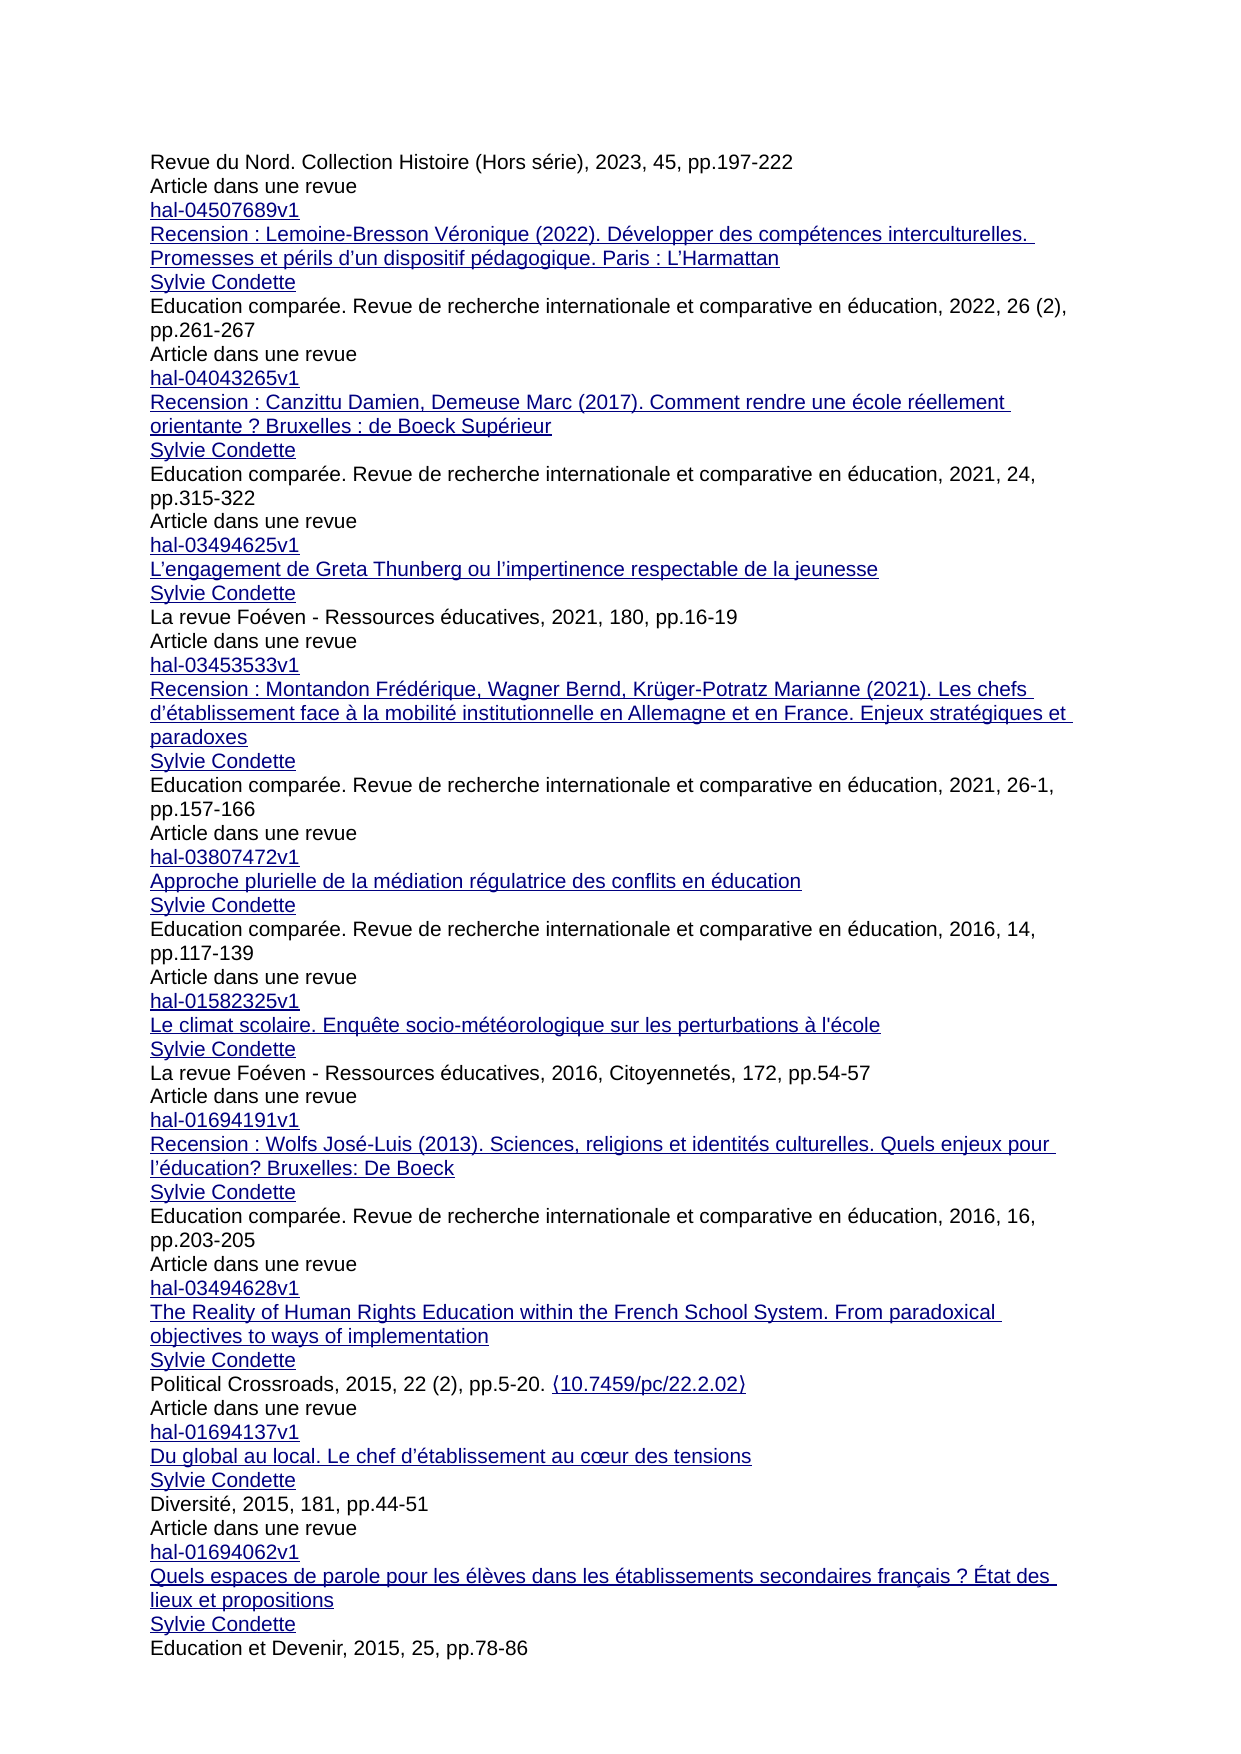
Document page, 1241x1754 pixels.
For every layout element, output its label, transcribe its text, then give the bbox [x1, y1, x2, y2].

table_cell Recension : Canzittu Damien, Demeuse Marc (2017). Comment rendre une école réellement orientante ? Bruxelles : de Boeck Supérieur Sylvie Condette Education comparée. Revue de recherche internationale et comparative en éducation, 2021, 24, pp.315-322 Article dans une revue hal-03494625v1 [150, 390, 1090, 557]
table_cell Du global au local. Le chef d’établissement au cœur des tensions Sylvie Condette Diversité, 2015, 181, pp.44-51 Article dans une revue hal-01694062v1 [150, 1444, 1090, 1563]
table_cell L’engagement de Greta Thunberg ou l’impertinence respectable de la jeunesse Sylvie Condette La revue Foéven - Ressources éducatives, 2021, 180, pp.16-19 Article dans une revue hal-03453533v1 [150, 557, 1090, 677]
table_cell Recension : Montandon Frédérique, Wagner Bernd, Krüger-Potratz Marianne (2021). Les chefs d’établissement face à la mobilité institutionnelle en Allemagne et en France. Enjeux stratégiques et paradoxes Sylvie Condette Education comparée. Revue de recherche internationale et comparative en éducation, 2021, 26-1, pp.157-166 Article dans une revue hal-03807472v1 [150, 677, 1090, 869]
table_cell Recension : Wolfs José-Luis (2013). Sciences, religions et identités culturelles. Quels enjeux pour l’éducation? Bruxelles: De Boeck Sylvie Condette Education comparée. Revue de recherche internationale et comparative en éducation, 2016, 16, pp.203-205 Article dans une revue hal-03494628v1 [150, 1132, 1090, 1300]
table_cell Revue du Nord. Collection Histoire (Hors série), 2023, 45, pp.197-222 Article dans une revue hal-04507689v1 [150, 150, 1090, 222]
table_cell The Reality of Human Rights Education within the French School System. From paradoxical objectives to ways of implementation Sylvie Condette Political Crossroads, 2015, 22 (2), pp.5-20. ⟨10.7459/pc/22.2.02⟩ Article dans une revue hal-01694137v1 [150, 1300, 1090, 1444]
table_cell Recension : Lemoine-Bresson Véronique (2022). Développer des compétences interculturelles. Promesses et périls d’un dispositif pédagogique. Paris : L’Harmattan Sylvie Condette Education comparée. Revue de recherche internationale et comparative en éducation, 2022, 26 (2), pp.261-267 Article dans une revue hal-04043265v1 [150, 222, 1090, 389]
table_cell Quels espaces de parole pour les élèves dans les établissements secondaires français ? État des lieux et propositions Sylvie Condette Education et Devenir, 2015, 25, pp.78-86 [150, 1564, 1090, 1659]
table_cell Approche plurielle de la médiation régulatrice des conflits en éducation Sylvie Condette Education comparée. Revue de recherche internationale et comparative en éducation, 2016, 14, pp.117-139 Article dans une revue hal-01582325v1 [150, 869, 1090, 1012]
table_cell Le climat scolaire. Enquête socio-météorologique sur les perturbations à l'école Sylvie Condette La revue Foéven - Ressources éducatives, 2016, Citoyennetés, 172, pp.54-57 Article dans une revue hal-01694191v1 [150, 1013, 1090, 1132]
